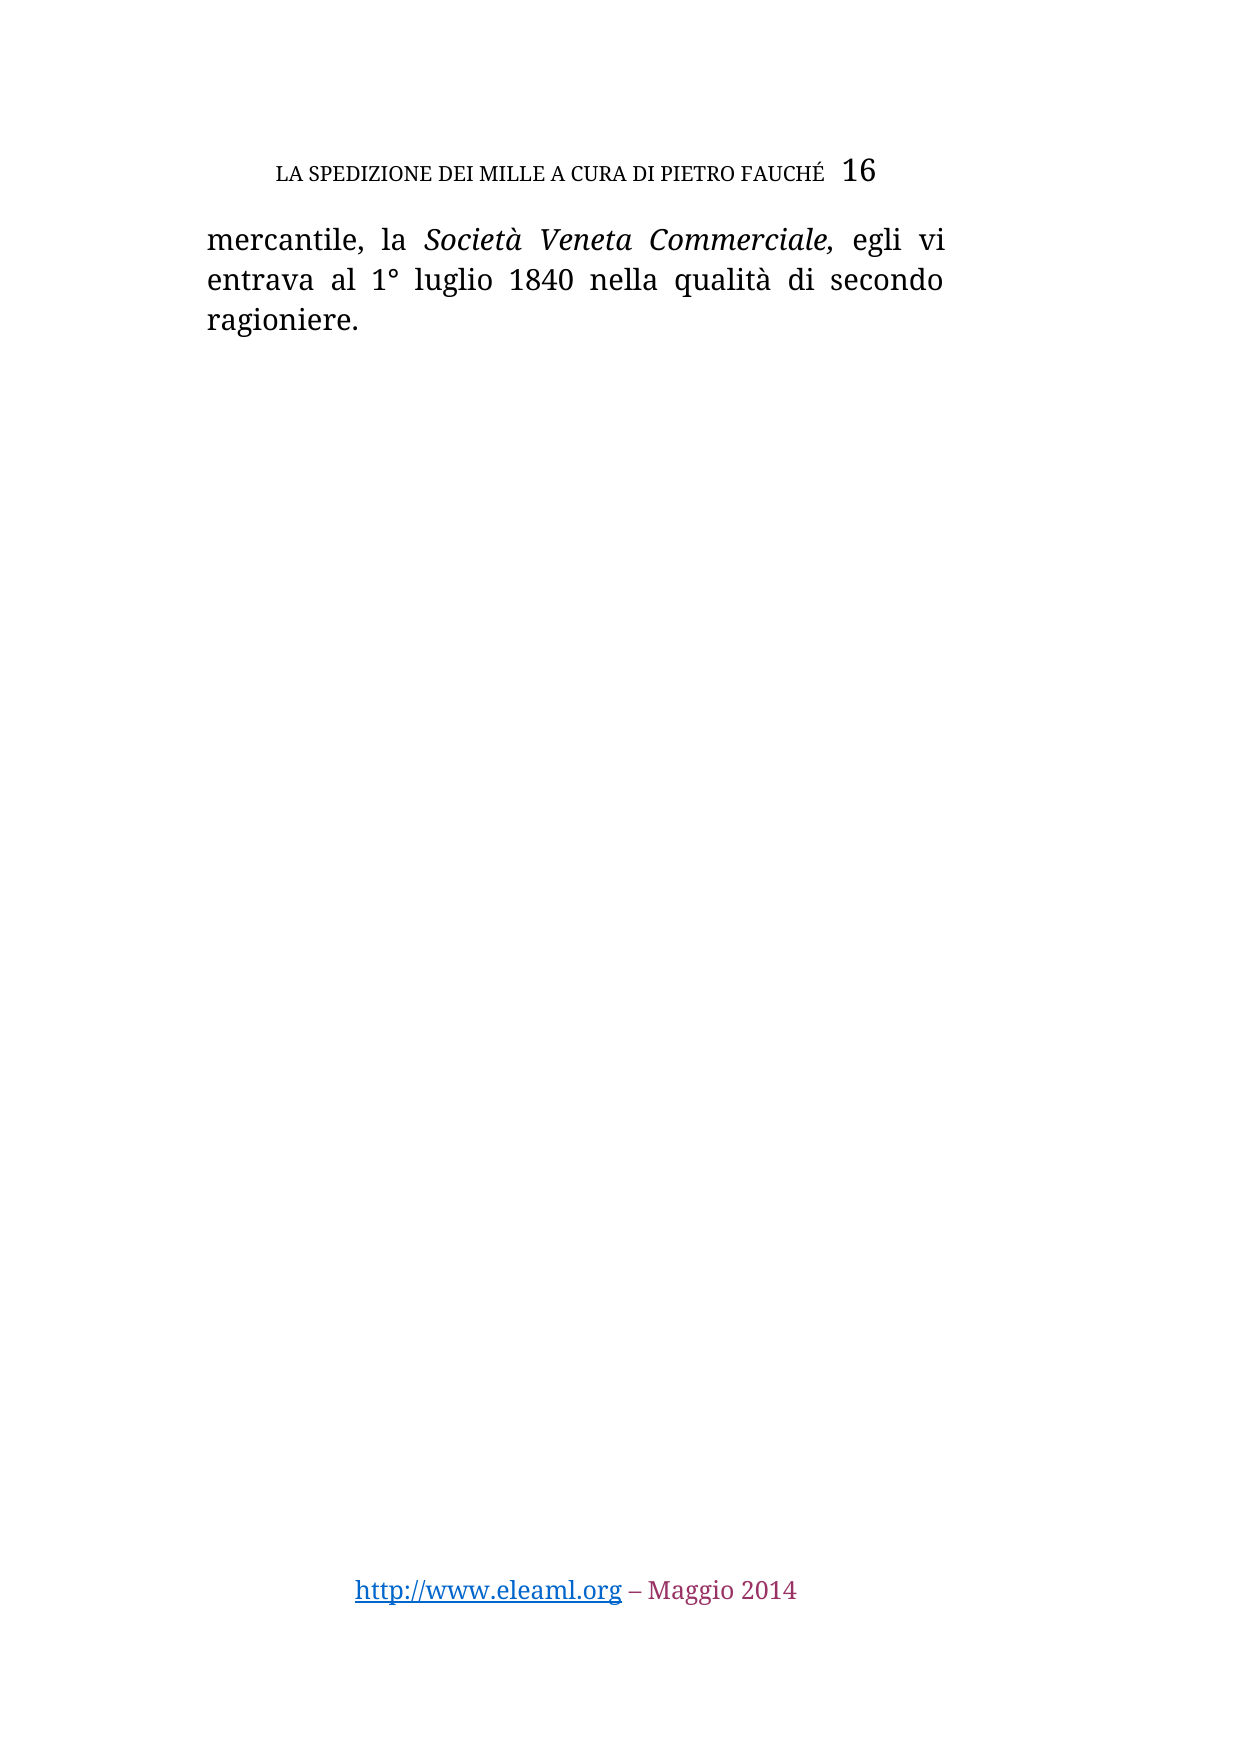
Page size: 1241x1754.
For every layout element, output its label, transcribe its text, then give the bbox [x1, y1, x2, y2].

text mercantile, la Società Veneta Commerciale, egli vi entrava al 1° luglio 1840 nella qualità di secondo ragioniere. [207, 220, 945, 339]
